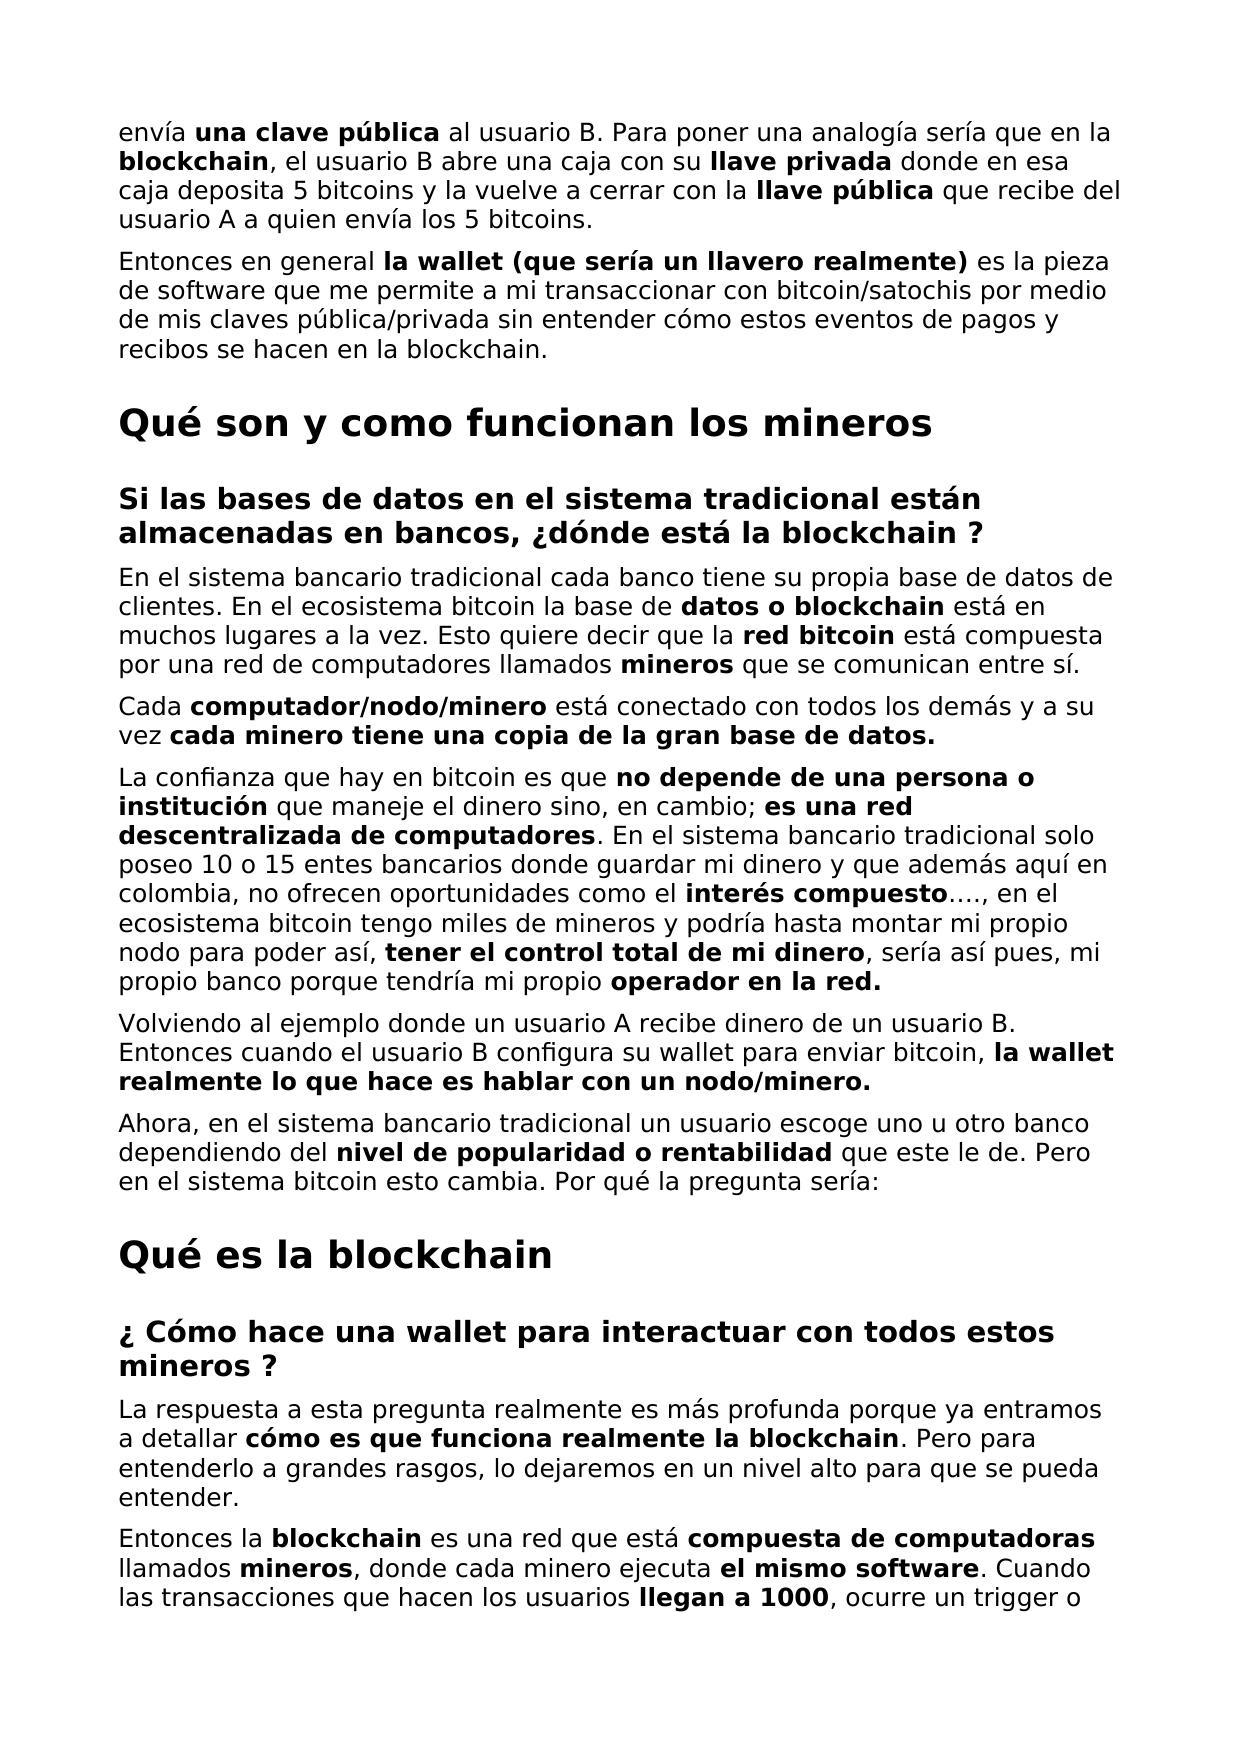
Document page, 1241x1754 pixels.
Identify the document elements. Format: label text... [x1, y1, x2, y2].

subtitle ¿ Cómo hace una wallet para interactuar con todos estos mineros ? [118, 1315, 1122, 1383]
text envía una clave pública al usuario B. Para poner una analogía sería que en la blockchain, el usuario B abre una caja con su llave privada donde en esa caja deposita 5 bitcoins y la vuelve a cerrar con la llave pública que recibe del usuario A a quien envía los 5 bitcoins. [118, 118, 1122, 235]
text La confianza que hay en bitcoin es que no depende de una persona o institución que maneje el dinero sino, en cambio; es una red descentralizada de computadores. En el sistema bancario tradicional solo poseo 10 o 15 entes bancarios donde guardar mi dinero y que además aquí en colombia, no ofrecen oportunidades como el interés compuesto…., en el ecosistema bitcoin tengo miles de mineros y podría hasta montar mi propio nodo para poder así, tener el control total de mi dinero, sería así pues, mi propio banco porque tendría mi propio operador en la red. [118, 763, 1122, 996]
subtitle Qué son y como funcionan los mineros [118, 401, 1122, 445]
subtitle Si las bases de datos en el sistema tradicional están almacenadas en bancos, ¿dónde está la blockchain ? [118, 483, 1122, 551]
text Volviendo al ejemplo donde un usuario A recibe dinero de un usuario B. Entonces cuando el usuario B configura su wallet para enviar bitcoin, la wallet realmente lo que hace es hablar con un nodo/minero. [118, 1009, 1122, 1096]
text Cada computador/nodo/minero está conectado con todos los demás y a su vez cada minero tiene una copia de la gran base de datos. [118, 692, 1122, 751]
text Ahora, en el sistema bancario tradicional un usuario escoge uno u otro banco dependiendo del nivel de popularidad o rentabilidad que este le de. Pero en el sistema bitcoin esto cambia. Por qué la pregunta sería: [118, 1109, 1122, 1196]
text La respuesta a esta pregunta realmente es más profunda porque ya entramos a detallar cómo es que funciona realmente la blockchain. Pero para entenderlo a grandes rasgos, lo dejaremos en un nivel alto para que se pueda entender. [118, 1395, 1122, 1512]
text Entonces la blockchain es una red que está compuesta de computadoras llamados mineros, donde cada minero ejecuta el mismo software. Cuando las transacciones que hacen los usuarios llegan a 1000, ocurre un trigger o [118, 1524, 1122, 1612]
subtitle Qué es la blockchain [118, 1234, 1122, 1277]
text Entonces en general la wallet (que sería un llavero realmente) es la pieza de software que me permite a mi transaccionar con bitcoin/satochis por medio de mis claves pública/privada sin entender cómo estos eventos de pagos y recibos se hacen en la blockchain. [118, 247, 1122, 364]
text En el sistema bancario tradicional cada banco tiene su propia base de datos de clientes. En el ecosistema bitcoin la base de datos o blockchain está en muchos lugares a la vez. Esto quiere decir que la red bitcoin está compuesta por una red de computadores llamados mineros que se comunican entre sí. [118, 563, 1122, 680]
